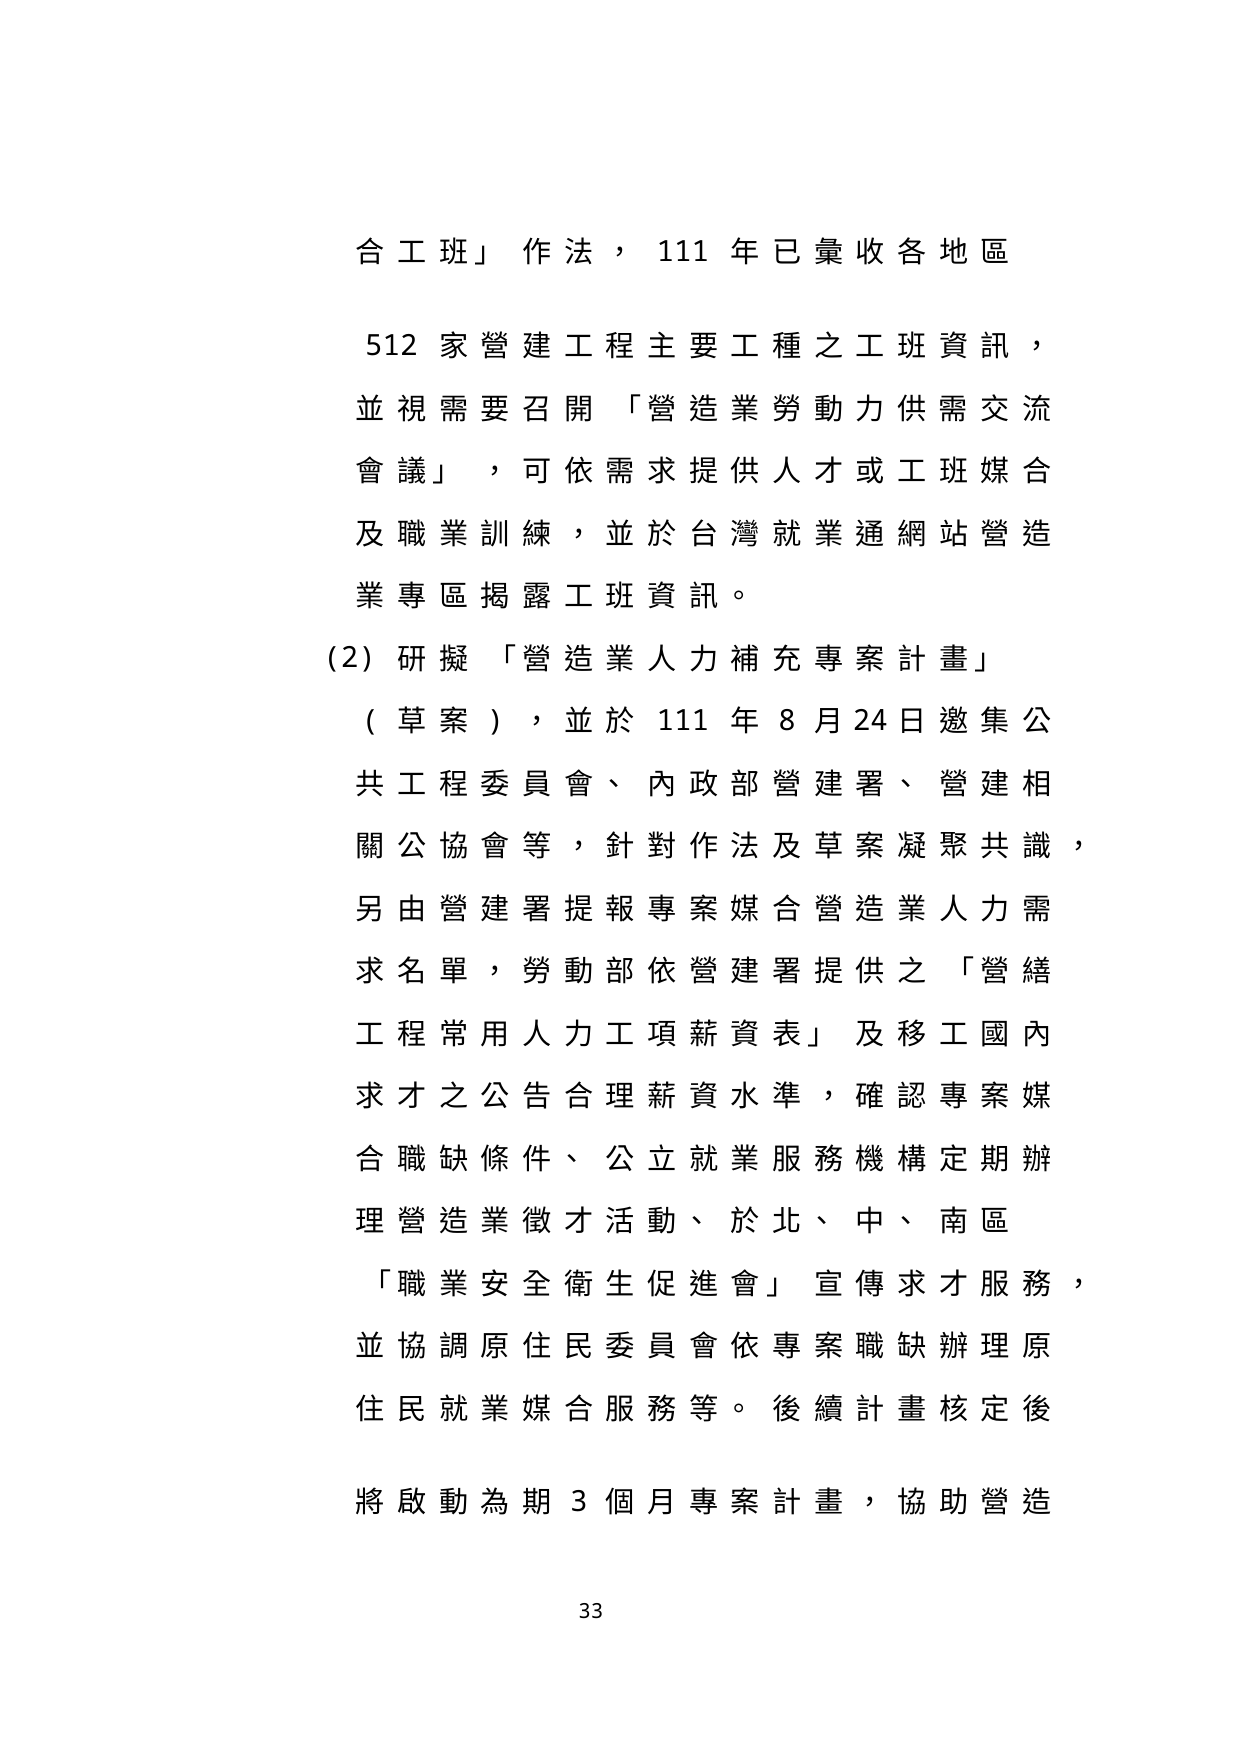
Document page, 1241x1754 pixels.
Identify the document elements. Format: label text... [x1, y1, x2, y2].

text (2)研擬「營造業人力補充專案計畫」(草案)，並於111年8月24日邀集公共工程委員會、內政部營建署、營建相關公協會等，針對作法及草案凝聚共識，另由營建署提報專案媒合營造業人力需求名單，勞動部依營建署提供之「營繕工程常用人力工項薪資表」及移工國內求才之公告合理薪資水準，確認專案媒合職缺條件、公立就業服務機構定期辦理營造業徵才活動、於北、中、南區「職業安全衛生促進會」宣傳求才服務，並協調原住民委員會依專案職缺辦理原住民就業媒合服務等。後續計畫核定後將啟動為期3個月專案計畫，協助營造業者補足人力。 [286, 615, 1058, 1552]
text 合工班」作法，111年已彙收各地區512家營建工程主要工種之工班資訊，並視需要召開「營造業勞動力供需交流會議」，可依需求提供人才或工班媒合及職業訓練，並於台灣就業通網站營造業專區揭露工班資訊。 [286, 177, 1058, 615]
